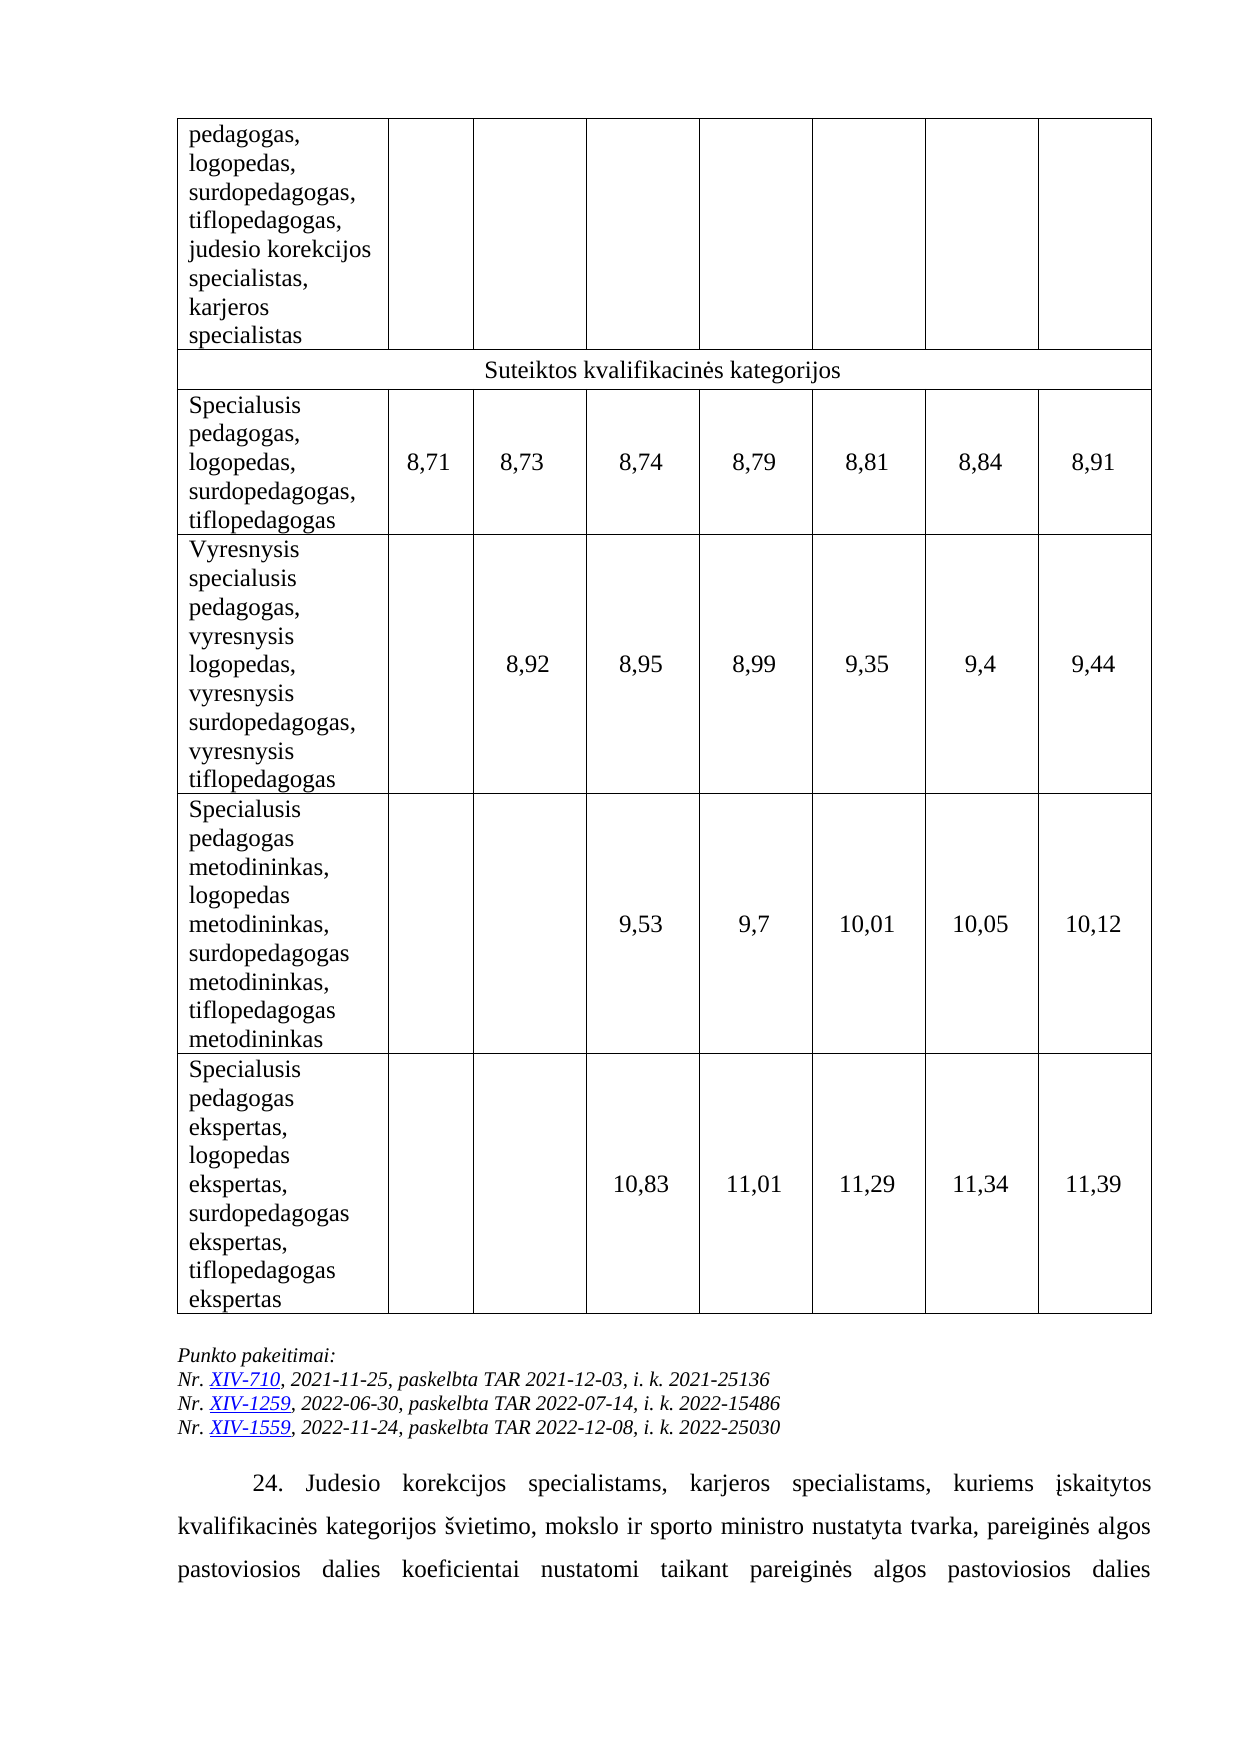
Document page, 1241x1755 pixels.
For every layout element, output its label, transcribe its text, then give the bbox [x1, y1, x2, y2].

table_cell Suteiktos kvalifikacinės kategorijos [178, 350, 1151, 389]
table_cell 10,12 [1039, 794, 1151, 1053]
table_cell 8,95 [587, 535, 699, 793]
table_cell Specialusis pedagogas metodininkas, logopedas metodininkas, surdopedagogas metodininkas, tiflopedagogas metodininkas [178, 794, 388, 1053]
table_cell 8,79 [700, 390, 812, 533]
table_cell 8,92 [474, 535, 586, 793]
table_cell 9,7 [700, 794, 812, 1053]
table_cell 9,4 [926, 535, 1038, 793]
table_cell [1039, 119, 1151, 349]
table_cell 8,91 [1039, 390, 1151, 533]
text Punkto pakeitimai: [177, 1343, 1152, 1367]
table_cell [587, 119, 699, 349]
table_cell [474, 794, 586, 1053]
table_cell 8,81 [813, 390, 925, 533]
table_cell [389, 119, 473, 349]
table_cell 8,99 [700, 535, 812, 793]
table_cell [700, 119, 812, 349]
table_cell 9,53 [587, 794, 699, 1053]
table_cell [474, 1054, 586, 1313]
table_cell [389, 794, 473, 1053]
table_cell 11,29 [813, 1054, 925, 1313]
table_cell Vyresnysis specialusis pedagogas, vyresnysis logopedas, vyresnysis surdopedagogas, vyresnysis tiflopedagogas [178, 535, 388, 793]
table_cell 10,83 [587, 1054, 699, 1313]
table_cell [474, 119, 586, 349]
table_cell 10,05 [926, 794, 1038, 1053]
table_cell [389, 1054, 473, 1313]
text Nr. XIV-710, 2021-11-25, paskelbta TAR 2021-12-03, i. k. 2021-25136 [177, 1367, 1152, 1391]
table_cell 9,35 [813, 535, 925, 793]
text Nr. XIV-1259, 2022-06-30, paskelbta TAR 2022-07-14, i. k. 2022-15486 [177, 1391, 1152, 1415]
text Nr. XIV-1559, 2022-11-24, paskelbta TAR 2022-12-08, i. k. 2022-25030 [177, 1415, 1152, 1439]
table_cell pedagogas, logopedas, surdopedagogas, tiflopedagogas, judesio korekcijos specialistas, karjeros specialistas [178, 119, 388, 349]
table_cell [813, 119, 925, 349]
table_cell 8,73 [474, 390, 586, 533]
table_cell 10,01 [813, 794, 925, 1053]
table_cell 9,44 [1039, 535, 1151, 793]
table_cell 11,34 [926, 1054, 1038, 1313]
table_cell [389, 535, 473, 793]
table_cell Specialusis pedagogas ekspertas, logopedas ekspertas, surdopedagogas ekspertas, tiflopedagogas ekspertas [178, 1054, 388, 1313]
table_cell 8,74 [587, 390, 699, 533]
table_cell Specialusis pedagogas, logopedas, surdopedagogas, tiflopedagogas [178, 390, 388, 533]
table_cell [926, 119, 1038, 349]
table_cell 11,01 [700, 1054, 812, 1313]
text 24. Judesio korekcijos specialistams, karjeros specialistams, kuriems įskaitytos kvalifikacinės kategorijos švietimo, mokslo ir sporto ministro nustatyta tvarka, pareiginės algos pastoviosios dalies koeficientai nustatomi taikant pareiginės algos pastoviosios dalies [177, 1468, 1152, 1583]
table_cell 11,39 [1039, 1054, 1151, 1313]
table_cell 8,71 [389, 390, 473, 533]
table_cell 8,84 [926, 390, 1038, 533]
